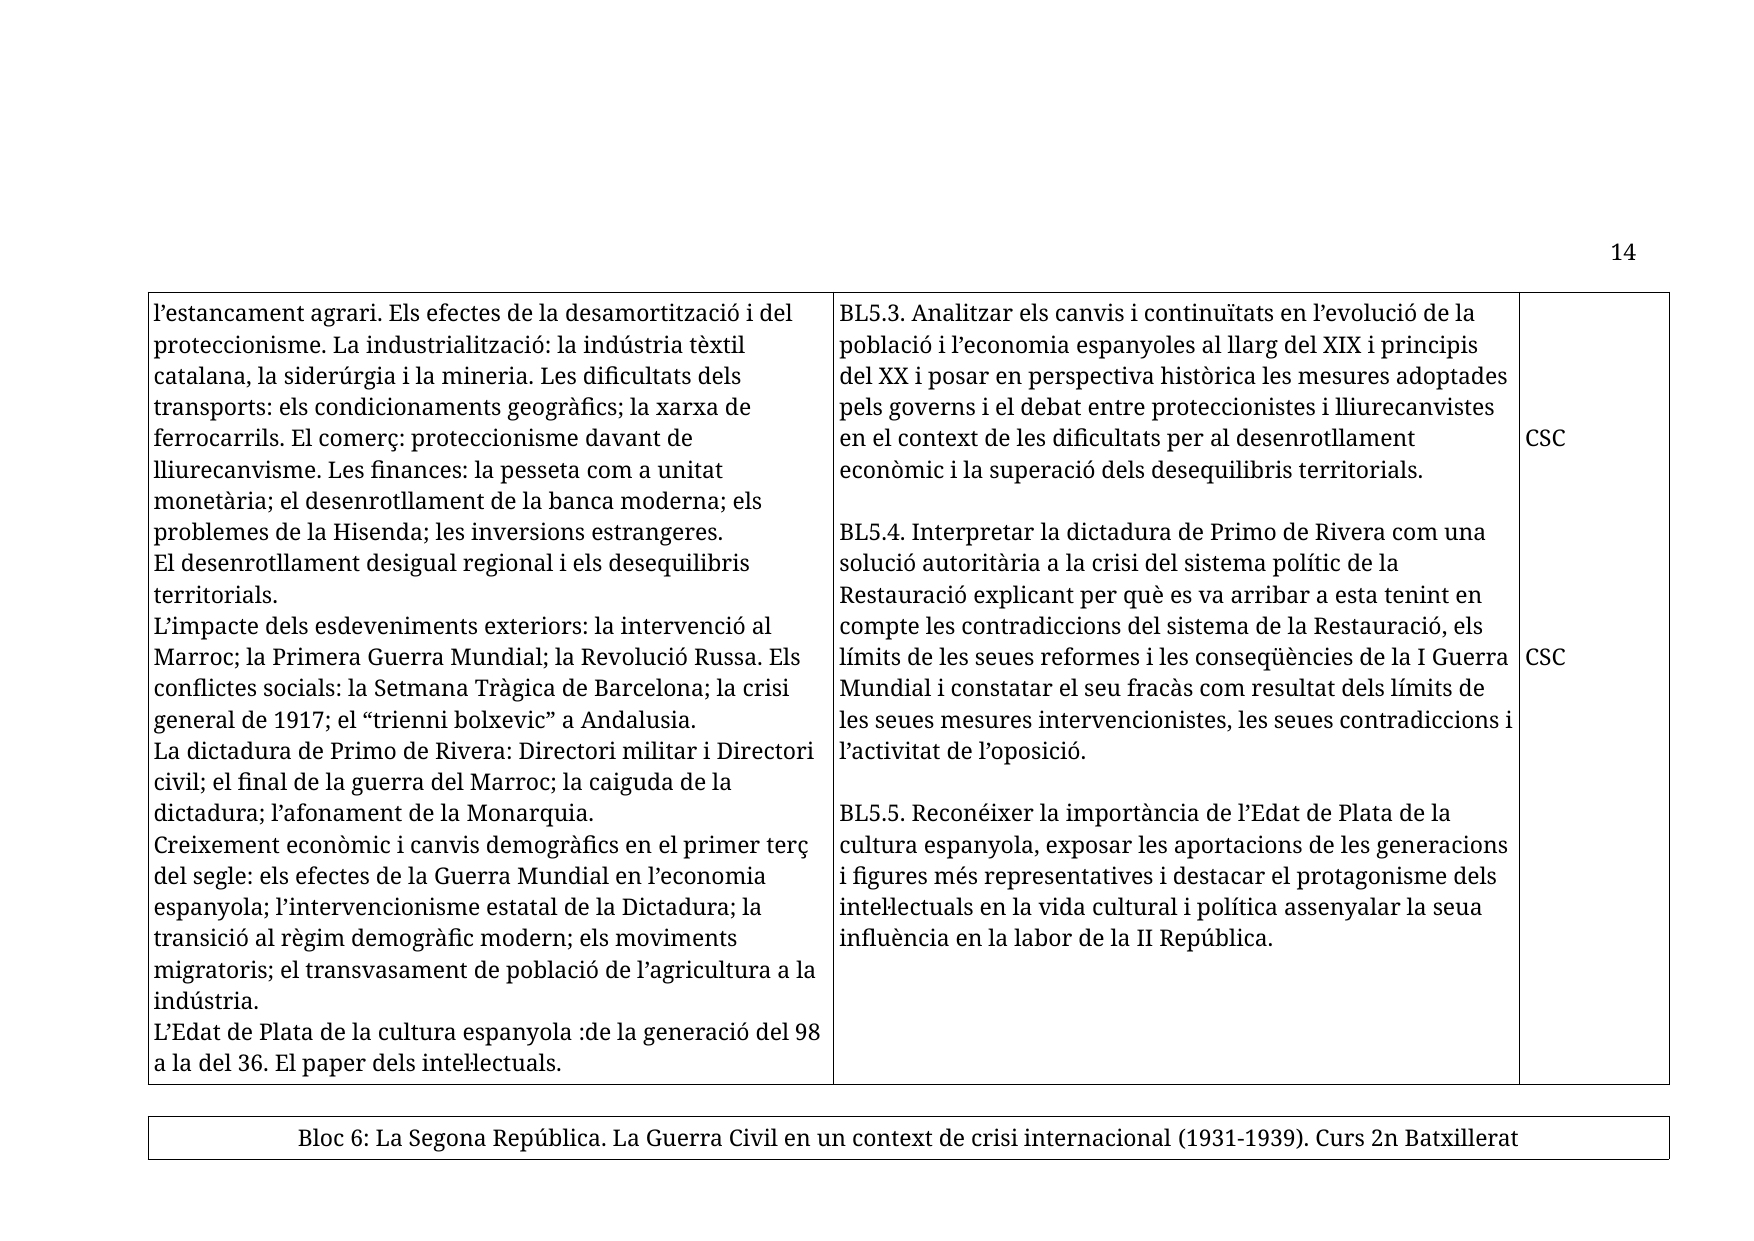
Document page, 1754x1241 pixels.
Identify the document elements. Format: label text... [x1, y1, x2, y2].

table_cell l’estancament agrari. Els efectes de la desamortització i del proteccionisme. La industrialització: la indústria tèxtil catalana, la siderúrgia i la mineria. Les dificultats dels transports: els condicionaments geogràfics; la xarxa de ferrocarrils. El comerç: proteccionisme davant de lliurecanvisme. Les finances: la pesseta com a unitat monetària; el desenrotllament de la banca moderna; els problemes de la Hisenda; les inversions estrangeres. El desenrotllament desigual regional i els desequilibris territorials. L’impacte dels esdeveniments exteriors: la intervenció al Marroc; la Primera Guerra Mundial; la Revolució Russa. Els conflictes socials: la Setmana Tràgica de Barcelona; la crisi general de 1917; el “trienni bolxevic” a Andalusia. La dictadura de Primo de Rivera: Directori militar i Directori civil; el final de la guerra del Marroc; la caiguda de la dictadura; l’afonament de la Monarquia. Creixement econòmic i canvis demogràfics en el primer terç del segle: els efectes de la Guerra Mundial en l’economia espanyola; l’intervencionisme estatal de la Dictadura; la transició al règim demogràfic modern; els moviments migratoris; el transvasament de població de l’agricultura a la indústria. L’Edat de Plata de la cultura espanyola :de la generació del 98 a la del 36. El paper dels intel·lectuals. [149, 293, 833, 1084]
table_header Bloc 6: la Segona República. La Guerra Civil en un context de crisi internacional (1931-1939). Curs 2n Batxillerat [149, 1117, 1669, 1158]
table_cell CSC CSC [1520, 293, 1669, 1084]
table_cell BL5.3. Analitzar els canvis i continuïtats en l’evolució de la població i l’economia espanyoles al llarg del XIX i principis del XX i posar en perspectiva històrica les mesures adoptades pels governs i el debat entre proteccionistes i lliurecanvistes en el context de les dificultats per al desenrotllament econòmic i la superació dels desequilibris territorials. BL5.4. Interpretar la dictadura de Primo de Rivera com una solució autoritària a la crisi del sistema polític de la Restauració explicant per què es va arribar a esta tenint en compte les contradiccions del sistema de la Restauració, els límits de les seues reformes i les conseqüències de la I Guerra Mundial i constatar el seu fracàs com resultat dels límits de les seues mesures intervencionistes, les seues contradiccions i l’activitat de l’oposició. BL5.5. Reconéixer la importància de l’Edat de Plata de la cultura espanyola, exposar les aportacions de les generacions i figures més representatives i destacar el protagonisme dels intel·lectuals en la vida cultural i política assenyalar la seua influència en la labor de la II República. [834, 293, 1519, 1084]
